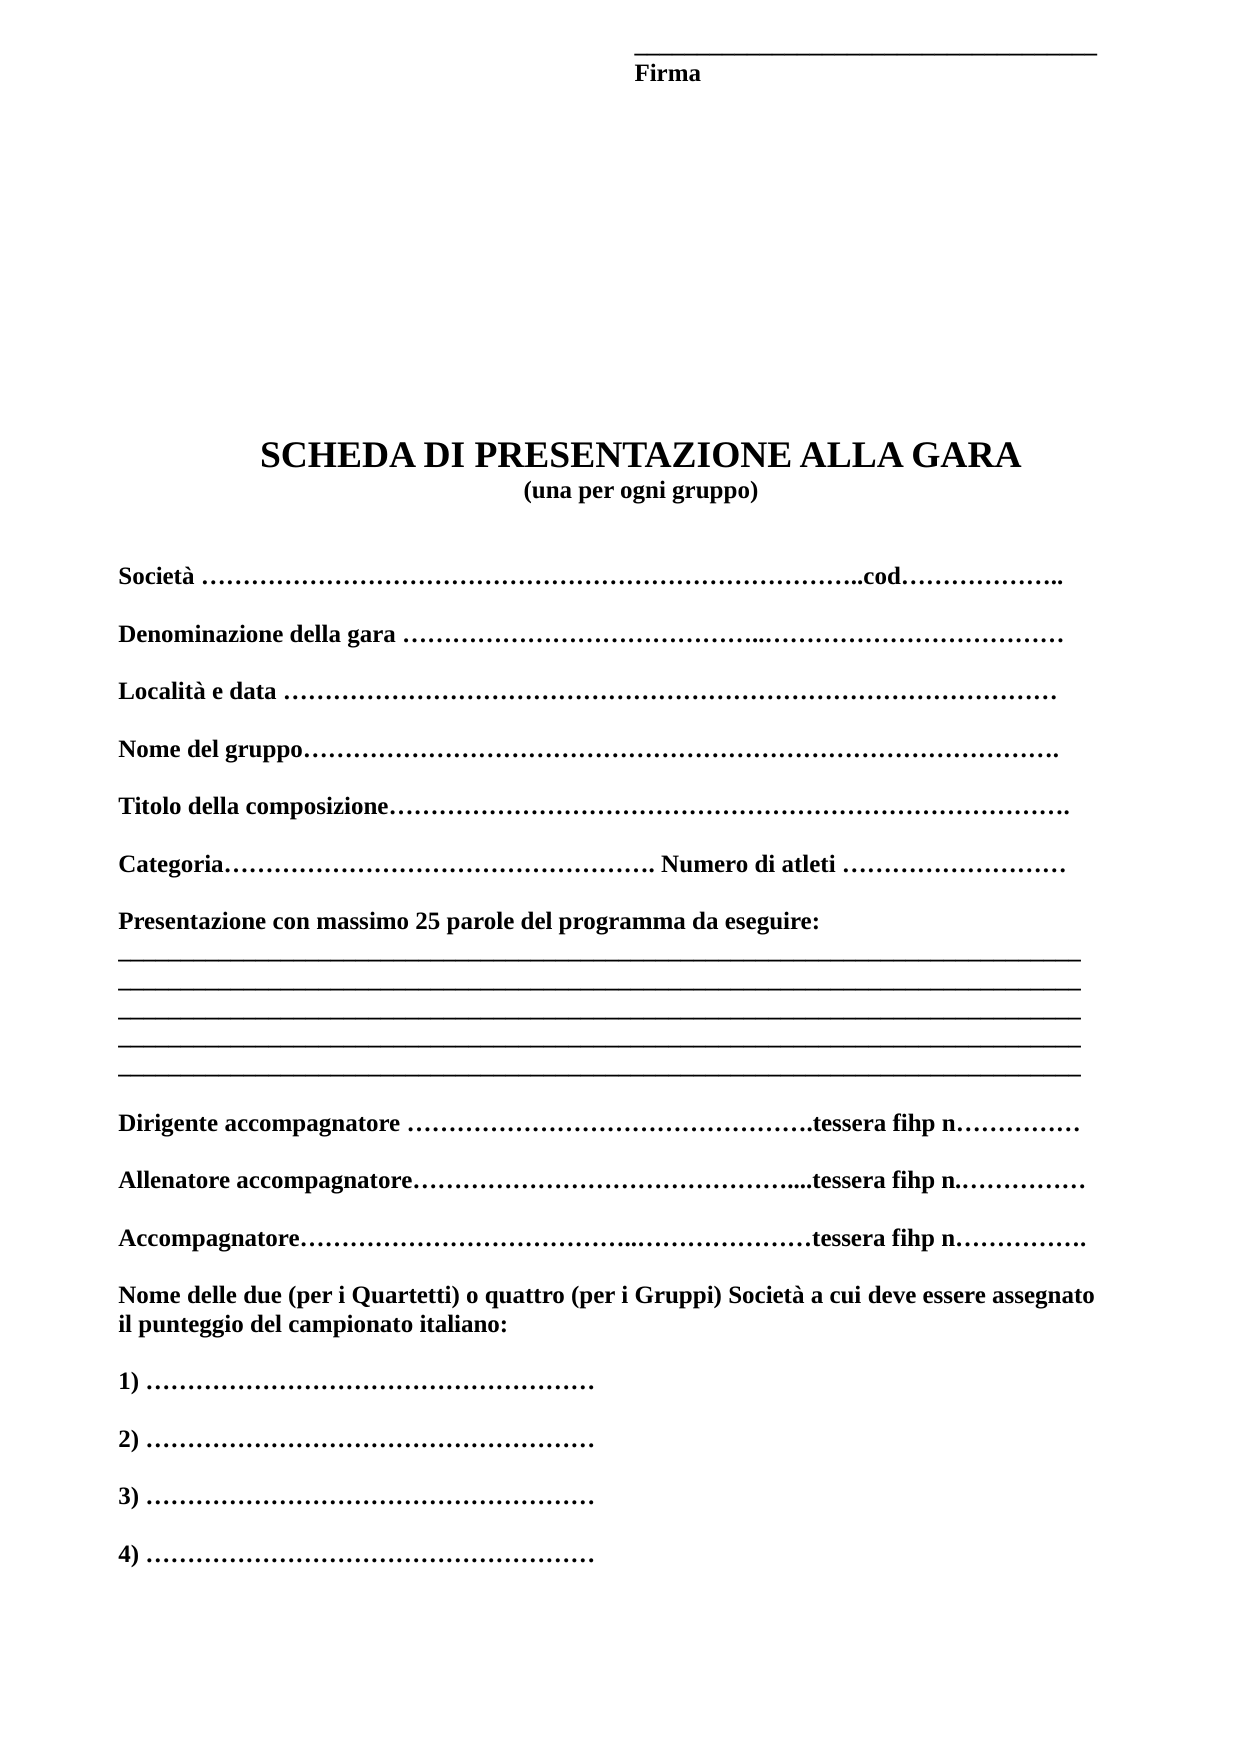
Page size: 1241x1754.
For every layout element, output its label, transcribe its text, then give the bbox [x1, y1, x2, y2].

text _____________________________________ [634, 29, 1163, 58]
text 1) ……………………………………………… [118, 1366, 1163, 1395]
text Presentazione con massimo 25 parole del programma da eseguire: [118, 906, 1163, 935]
text Allenatore accompagnatore………………………………………....tessera fihp n.…………… [118, 1165, 1163, 1194]
text Località e data ………………………………………………………………………………… [118, 676, 1163, 705]
text _____________________________________________________________________________ [118, 1050, 1163, 1079]
text Società ……………………………………………………………………..cod……………….. [118, 561, 1163, 590]
text Firma [634, 58, 1163, 87]
text Accompagnatore…………………………………..…………………tessera fihp n……………. [118, 1223, 1163, 1251]
text _____________________________________________________________________________ [118, 964, 1163, 993]
text SCHEDA DI PRESENTAZIONE ALLA GARA [118, 432, 1163, 475]
text Titolo della composizione………………………………………………………………………. [118, 791, 1163, 820]
text _____________________________________________________________________________ [118, 993, 1163, 1021]
text Nome delle due (per i Quartetti) o quattro (per i Gruppi) Società a cui deve essere assegnato [118, 1280, 1163, 1309]
text Categoria……………………………………………. Numero di atleti ……………………… [118, 849, 1163, 878]
text _____________________________________________________________________________ [118, 1021, 1163, 1050]
text _____________________________________________________________________________ [118, 935, 1163, 964]
text 2) ……………………………………………… [118, 1424, 1163, 1453]
text Denominazione della gara ……………………………………..……………………………… [118, 619, 1163, 648]
text Nome del gruppo………………………………………………………………………………. [118, 734, 1163, 763]
text 3) ……………………………………………… [118, 1481, 1163, 1510]
text il punteggio del campionato italiano: [118, 1309, 1163, 1338]
text 4) ……………………………………………… [118, 1539, 1163, 1568]
text Dirigente accompagnatore ………………………………………….tessera fihp n…………… [118, 1108, 1163, 1136]
text (una per ogni gruppo) [118, 475, 1163, 504]
